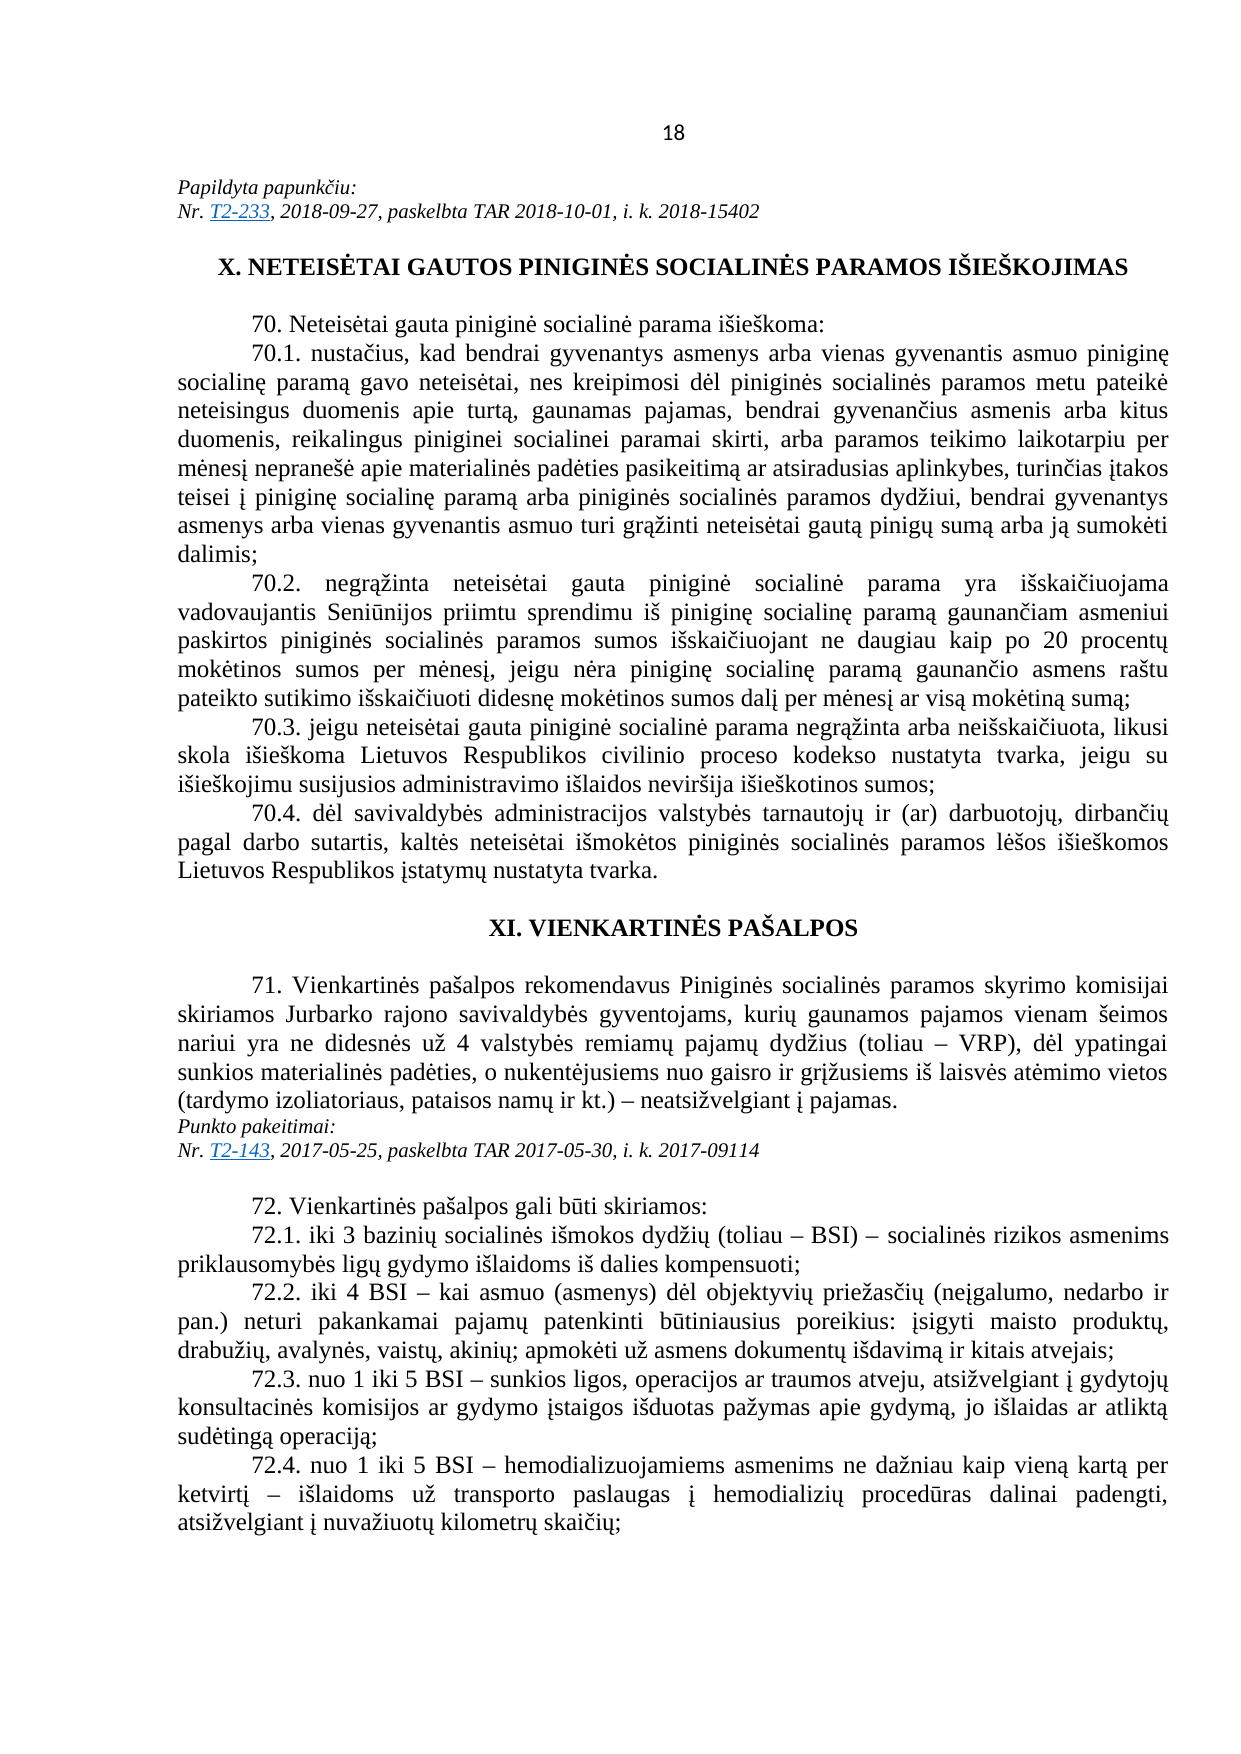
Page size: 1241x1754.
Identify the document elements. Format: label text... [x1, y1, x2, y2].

text Nr. T2-233, 2018-09-27, paskelbta TAR 2018-10-01, i. k. 2018-15402 [177, 199, 1169, 223]
text 72.3. nuo 1 iki 5 BSI – sunkios ligos, operacijos ar traumos atveju, atsižvelgiant į gydytojų konsultacinės komisijos ar gydymo įstaigos išduotas pažymas apie gydymą, jo išlaidas ar atliktą sudėtingą operaciją; [177, 1364, 1169, 1450]
text 70.4. dėl savivaldybės administracijos valstybės tarnautojų ir (ar) darbuotojų, dirbančių pagal darbo sutartis, kaltės neteisėtai išmokėtos piniginės socialinės paramos lėšos išieškomos Lietuvos Respublikos įstatymų nustatyta tvarka. [177, 798, 1169, 884]
text Punkto pakeitimai: [177, 1114, 1169, 1138]
text 72.2. iki 4 BSI – kai asmuo (asmenys) dėl objektyvių priežasčių (neįgalumo, nedarbo ir pan.) neturi pakankamai pajamų patenkinti būtiniausius poreikius: įsigyti maisto produktų, drabužių, avalynės, vaistų, akinių; apmokėti už asmens dokumentų išdavimą ir kitais atvejais; [177, 1277, 1169, 1364]
text 71. Vienkartinės pašalpos rekomendavus Piniginės socialinės paramos skyrimo komisijai skiriamos Jurbarko rajono savivaldybės gyventojams, kurių gaunamos pajamos vienam šeimos nariui yra ne didesnės už 4 valstybės remiamų pajamų dydžius (toliau – VRP), dėl ypatingai sunkios materialinės padėties, o nukentėjusiems nuo gaisro ir grįžusiems iš laisvės atėmimo vietos (tardymo izoliatoriaus, pataisos namų ir kt.) – neatsižvelgiant į pajamas. [177, 971, 1169, 1114]
text 70.3. jeigu neteisėtai gauta piniginė socialinė parama negrąžinta arba neišskaičiuota, likusi skola išieškoma Lietuvos Respublikos civilinio proceso kodekso nustatyta tvarka, jeigu su išieškojimu susijusios administravimo išlaidos neviršija išieškotinos sumos; [177, 712, 1169, 798]
text Nr. T2-143, 2017-05-25, paskelbta TAR 2017-05-30, i. k. 2017-09114 [177, 1138, 1169, 1162]
text 72.1. iki 3 bazinių socialinės išmokos dydžių (toliau – BSI) – socialinės rizikos asmenims priklausomybės ligų gydymo išlaidoms iš dalies kompensuoti; [177, 1220, 1169, 1277]
text X. NETEISĖTAI GAUTOS PINIGINĖS SOCIALINĖS PARAMOS IŠIEŠKOJIMAS [177, 252, 1169, 281]
text XI. VIENKARTINĖS PAŠALPOS [177, 913, 1169, 942]
text 70.1. nustačius, kad bendrai gyvenantys asmenys arba vienas gyvenantis asmuo piniginę socialinę paramą gavo neteisėtai, nes kreipimosi dėl piniginės socialinės paramos metu pateikė neteisingus duomenis apie turtą, gaunamas pajamas, bendrai gyvenančius asmenis arba kitus duomenis, reikalingus piniginei socialinei paramai skirti, arba paramos teikimo laikotarpiu per mėnesį nepranešė apie materialinės padėties pasikeitimą ar atsiradusias aplinkybes, turinčias įtakos teisei į piniginę socialinę paramą arba piniginės socialinės paramos dydžiui, bendrai gyvenantys asmenys arba vienas gyvenantis asmuo turi grąžinti neteisėtai gautą pinigų sumą arba ją sumokėti dalimis; [177, 338, 1169, 568]
text 72.4. nuo 1 iki 5 BSI – hemodializuojamiems asmenims ne dažniau kaip vieną kartą per ketvirtį – išlaidoms už transporto paslaugas į hemodializių procedūras dalinai padengti, atsižvelgiant į nuvažiuotų kilometrų skaičių; [177, 1450, 1169, 1536]
text Papildyta papunkčiu: [177, 175, 1169, 199]
text 70. Neteisėtai gauta piniginė socialinė parama išieškoma: [177, 309, 1169, 338]
text 70.2. negrąžinta neteisėtai gauta piniginė socialinė parama yra išskaičiuojama vadovaujantis Seniūnijos priimtu sprendimu iš piniginę socialinę paramą gaunančiam asmeniui paskirtos piniginės socialinės paramos sumos išskaičiuojant ne daugiau kaip po 20 procentų mokėtinos sumos per mėnesį, jeigu nėra piniginę socialinę paramą gaunančio asmens raštu pateikto sutikimo išskaičiuoti didesnę mokėtinos sumos dalį per mėnesį ar visą mokėtiną sumą; [177, 568, 1169, 712]
text 72. Vienkartinės pašalpos gali būti skiriamos: [177, 1191, 1169, 1220]
